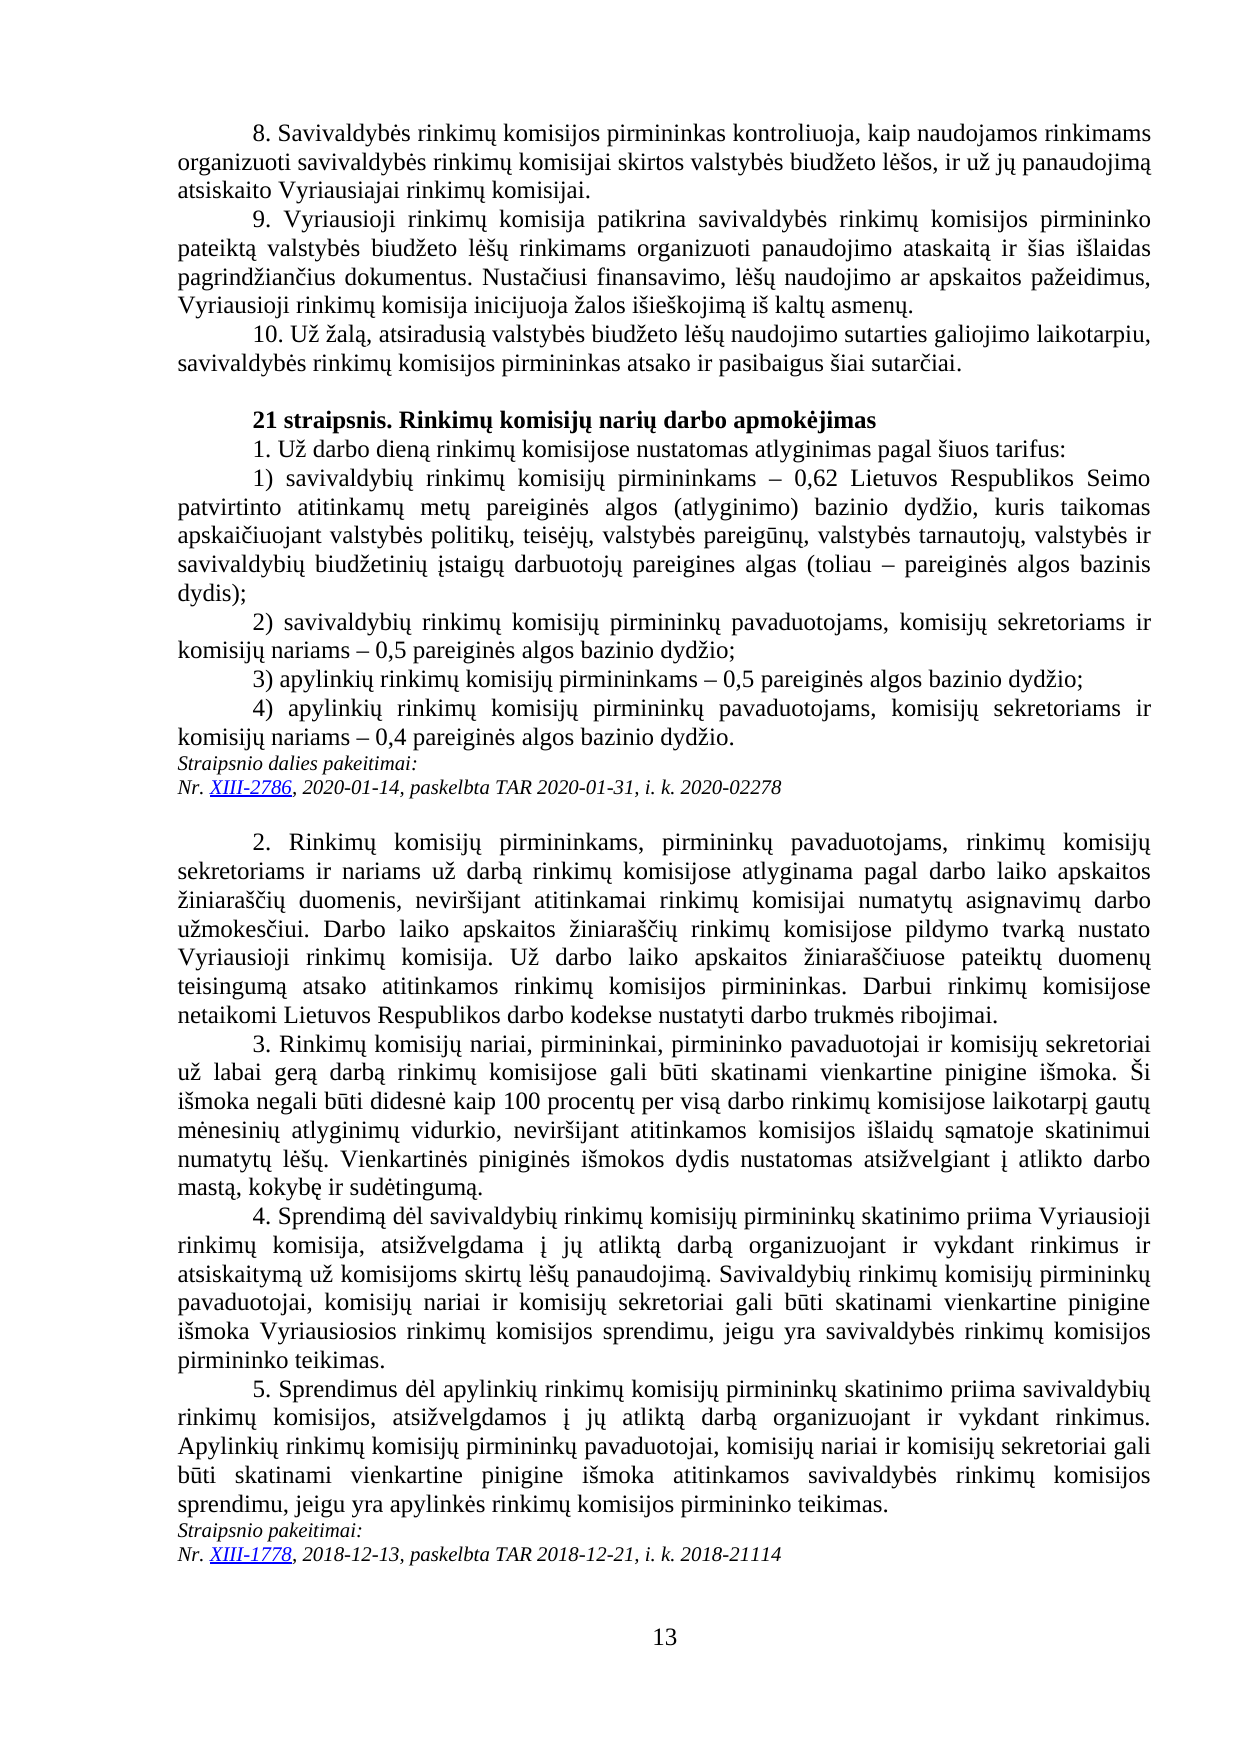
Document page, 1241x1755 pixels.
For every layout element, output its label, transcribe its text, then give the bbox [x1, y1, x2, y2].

text Nr. XIII-2786, 2020-01-14, paskelbta TAR 2020-01-31, i. k. 2020-02278 [177, 775, 1152, 799]
text 2) savivaldybių rinkimų komisijų pirmininkų pavaduotojams, komisijų sekretoriams ir komisijų nariams – 0,5 pareiginės algos bazinio dydžio; [177, 607, 1152, 664]
text 21 straipsnis. Rinkimų komisijų narių darbo apmokėjimas [177, 406, 1152, 434]
text 1) savivaldybių rinkimų komisijų pirmininkams – 0,62 Lietuvos Respublikos Seimo patvirtinto atitinkamų metų pareiginės algos (atlyginimo) bazinio dydžio, kuris taikomas apskaičiuojant valstybės politikų, teisėjų, valstybės pareigūnų, valstybės tarnautojų, valstybės ir savivaldybių biudžetinių įstaigų darbuotojų pareigines algas (toliau – pareiginės algos bazinis dydis); [177, 463, 1152, 607]
text 4) apylinkių rinkimų komisijų pirmininkų pavaduotojams, komisijų sekretoriams ir komisijų nariams – 0,4 pareiginės algos bazinio dydžio. [177, 693, 1152, 751]
text 3. Rinkimų komisijų nariai, pirmininkai, pirmininko pavaduotojai ir komisijų sekretoriai už labai gerą darbą rinkimų komisijose gali būti skatinami vienkartine pinigine išmoka. Ši išmoka negali būti didesnė kaip 100 procentų per visą darbo rinkimų komisijose laikotarpį gautų mėnesinių atlyginimų vidurkio, neviršijant atitinkamos komisijos išlaidų sąmatoje skatinimui numatytų lėšų. Vienkartinės piniginės išmokos dydis nustatomas atsižvelgiant į atlikto darbo mastą, kokybę ir sudėtingumą. [177, 1029, 1152, 1201]
text Nr. XIII-1778, 2018-12-13, paskelbta TAR 2018-12-21, i. k. 2018-21114 [177, 1542, 1152, 1566]
text 5. Sprendimus dėl apylinkių rinkimų komisijų pirmininkų skatinimo priima savivaldybių rinkimų komisijos, atsižvelgdamos į jų atliktą darbą organizuojant ir vykdant rinkimus. Apylinkių rinkimų komisijų pirmininkų pavaduotojai, komisijų nariai ir komisijų sekretoriai gali būti skatinami vienkartine pinigine išmoka atitinkamos savivaldybės rinkimų komisijos sprendimu, jeigu yra apylinkės rinkimų komisijos pirmininko teikimas. [177, 1374, 1152, 1517]
text 3) apylinkių rinkimų komisijų pirmininkams – 0,5 pareiginės algos bazinio dydžio; [177, 664, 1152, 693]
text 9. Vyriausioji rinkimų komisija patikrina savivaldybės rinkimų komisijos pirmininko pateiktą valstybės biudžeto lėšų rinkimams organizuoti panaudojimo ataskaitą ir šias išlaidas pagrindžiančius dokumentus. Nustačiusi finansavimo, lėšų naudojimo ar apskaitos pažeidimus, Vyriausioji rinkimų komisija inicijuoja žalos išieškojimą iš kaltų asmenų. [177, 204, 1152, 319]
text Straipsnio pakeitimai: [177, 1517, 1152, 1542]
text 10. Už žalą, atsiradusią valstybės biudžeto lėšų naudojimo sutarties galiojimo laikotarpiu, savivaldybės rinkimų komisijos pirmininkas atsako ir pasibaigus šiai sutarčiai. [177, 319, 1152, 377]
text 4. Sprendimą dėl savivaldybių rinkimų komisijų pirmininkų skatinimo priima Vyriausioji rinkimų komisija, atsižvelgdama į jų atliktą darbą organizuojant ir vykdant rinkimus ir atsiskaitymą už komisijoms skirtų lėšų panaudojimą. Savivaldybių rinkimų komisijų pirmininkų pavaduotojai, komisijų nariai ir komisijų sekretoriai gali būti skatinami vienkartine pinigine išmoka Vyriausiosios rinkimų komisijos sprendimu, jeigu yra savivaldybės rinkimų komisijos pirmininko teikimas. [177, 1201, 1152, 1374]
text 8. Savivaldybės rinkimų komisijos pirmininkas kontroliuoja, kaip naudojamos rinkimams organizuoti savivaldybės rinkimų komisijai skirtos valstybės biudžeto lėšos, ir už jų panaudojimą atsiskaito Vyriausiajai rinkimų komisijai. [177, 118, 1152, 204]
text 2. Rinkimų komisijų pirmininkams, pirmininkų pavaduotojams, rinkimų komisijų sekretoriams ir nariams už darbą rinkimų komisijose atlyginama pagal darbo laiko apskaitos žiniaraščių duomenis, neviršijant atitinkamai rinkimų komisijai numatytų asignavimų darbo užmokesčiui. Darbo laiko apskaitos žiniaraščių rinkimų komisijose pildymo tvarką nustato Vyriausioji rinkimų komisija. Už darbo laiko apskaitos žiniaraščiuose pateiktų duomenų teisingumą atsako atitinkamos rinkimų komisijos pirmininkas. Darbui rinkimų komisijose netaikomi Lietuvos Respublikos darbo kodekse nustatyti darbo trukmės ribojimai. [177, 827, 1152, 1029]
text Straipsnio dalies pakeitimai: [177, 751, 1152, 775]
text 1. Už darbo dieną rinkimų komisijose nustatomas atlyginimas pagal šiuos tarifus: [177, 434, 1152, 463]
